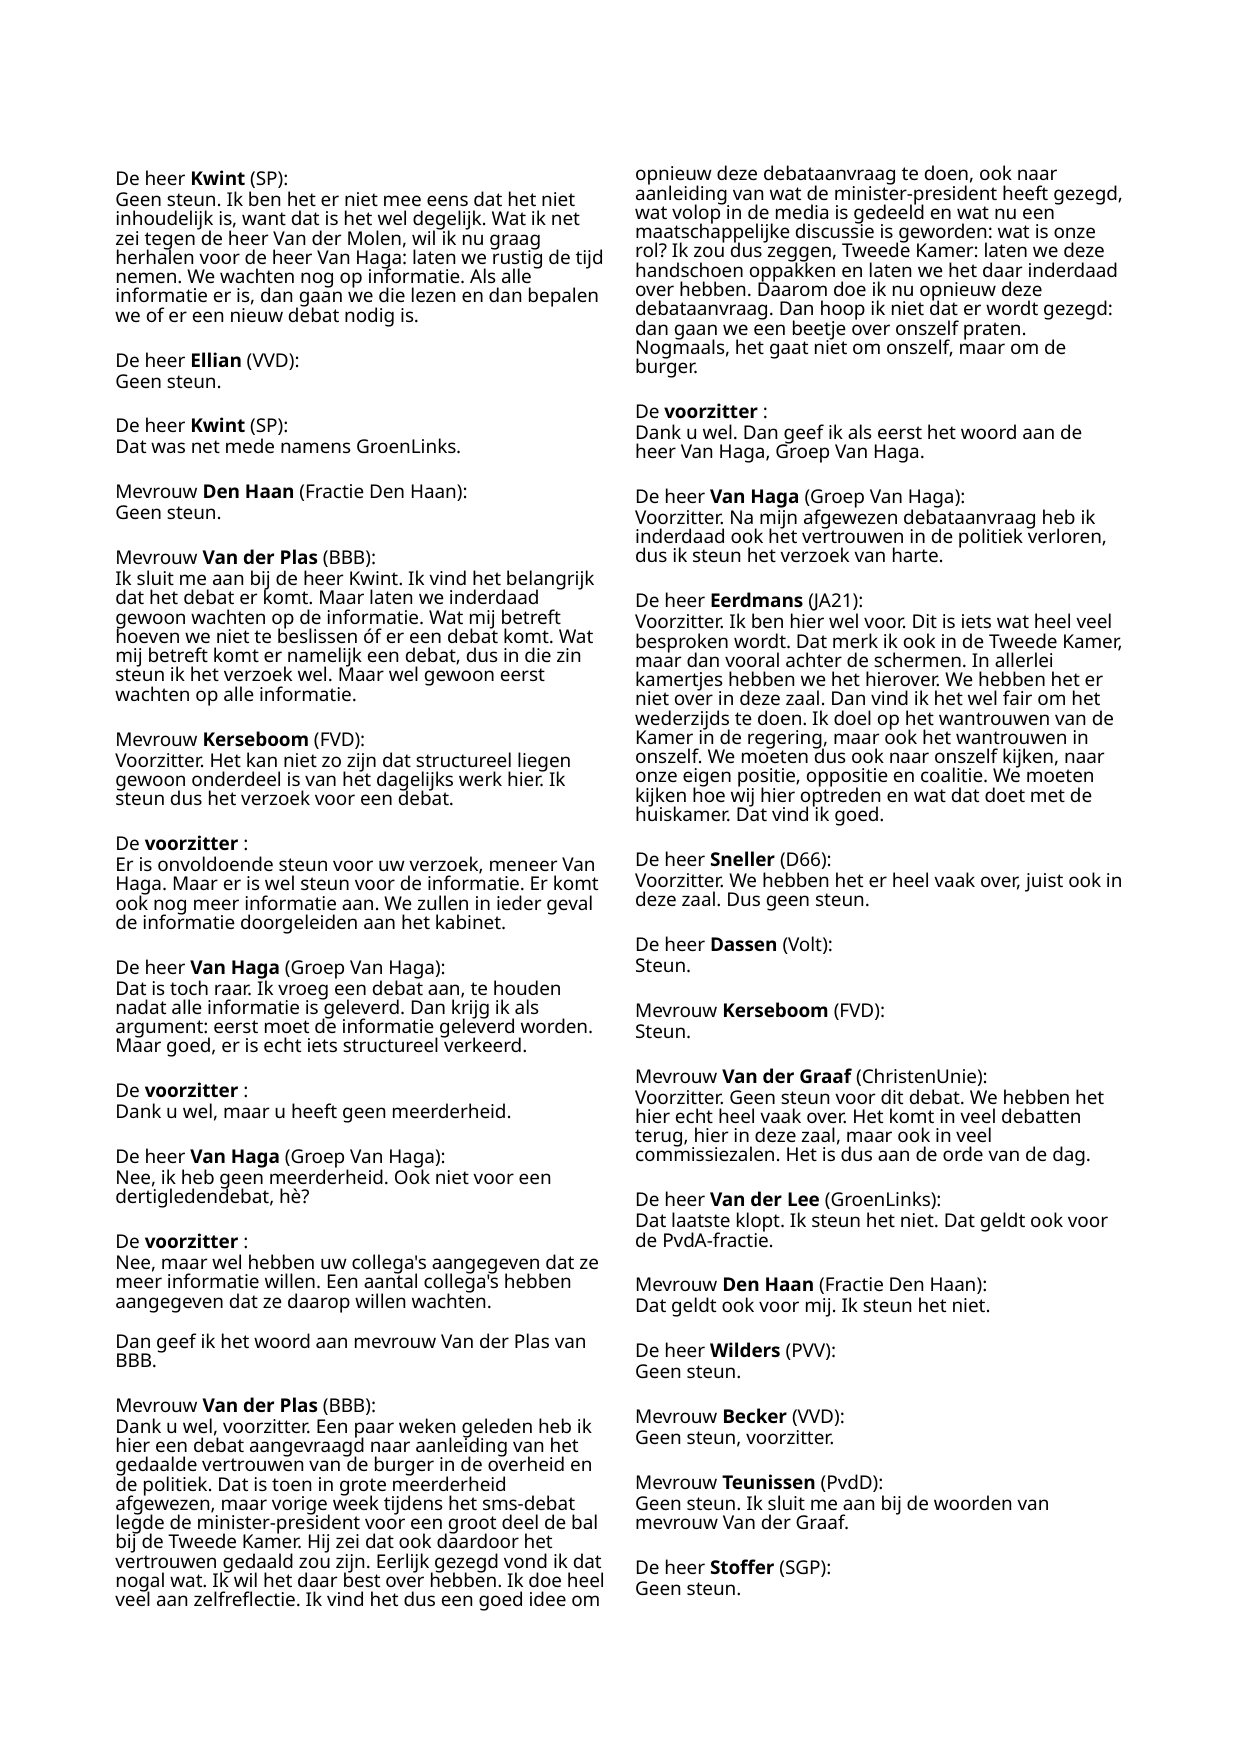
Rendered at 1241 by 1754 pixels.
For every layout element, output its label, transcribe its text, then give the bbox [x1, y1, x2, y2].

text De heer Kwint (SP): [115, 165, 605, 191]
text De voorzitter : [635, 398, 1125, 424]
text Ik sluit me aan bij de heer Kwint. Ik vind het belangrijk dat het debat er komt. Maar laten we inderdaad gewoon wachten op de informatie. Wat mij betreft hoeven we niet te beslissen óf er een debat komt. Wat mij betreft komt er namelijk een debat, dus in die zin steun ik het verzoek wel. Maar wel gewoon eerst wachten op alle informatie. [115, 570, 605, 705]
text Mevrouw Van der Plas (BBB): [115, 544, 605, 570]
text Voorzitter. We hebben het er heel vaak over, juist ook in deze zaal. Dus geen steun. [635, 872, 1125, 910]
text De heer Van Haga (Groep Van Haga): [115, 1143, 605, 1169]
text Dat geldt ook voor mij. Ik steun het niet. [635, 1297, 1125, 1317]
text De heer Sneller (D66): [635, 846, 1125, 872]
text Dat laatste klopt. Ik steun het niet. Dat geldt ook voor de PvdA-fractie. [635, 1212, 1125, 1251]
text Geen steun. [115, 373, 605, 392]
text De heer Ellian (VVD): [115, 347, 605, 373]
text Steun. [635, 1023, 1125, 1042]
text Mevrouw Teunissen (PvdD): [635, 1469, 1125, 1495]
text De heer Van der Lee (GroenLinks): [635, 1187, 1125, 1212]
text Dank u wel. Dan geef ik als eerst het woord aan de heer Van Haga, Groep Van Haga. [635, 424, 1125, 462]
text Geen steun. [635, 1580, 1125, 1599]
text Voorzitter. Het kan niet zo zijn dat structureel liegen gewoon onderdeel is van het dagelijks werk hier. Ik steun dus het verzoek voor een debat. [115, 752, 605, 809]
text Dank u wel, maar u heeft geen meerderheid. [115, 1103, 605, 1122]
text opnieuw deze debataanvraag te doen, ook naar aanleiding van wat de minister-president heeft gezegd, wat volop in de media is gedeeld en wat nu een maatschappelijke discussie is geworden: wat is onze rol? Ik zou dus zeggen, Tweede Kamer: laten we deze handschoen oppakken en laten we het daar inderdaad over hebben. Daarom doe ik nu opnieuw deze debataanvraag. Dan hoop ik niet dat er wordt gezegd: dan gaan we een beetje over onszelf praten. Nogmaals, het gaat niet om onszelf, maar om de burger. [635, 165, 1125, 377]
text De heer Wilders (PVV): [635, 1337, 1125, 1363]
text Voorzitter. Ik ben hier wel voor. Dit is iets wat heel veel besproken wordt. Dat merk ik ook in de Tweede Kamer, maar dan vooral achter de schermen. In allerlei kamertjes hebben we het hierover. We hebben het er niet over in deze zaal. Dan vind ik het wel fair om het wederzijds te doen. Ik doel op het wantrouwen van de Kamer in de regering, maar ook het wantrouwen in onszelf. We moeten dus ook naar onszelf kijken, naar onze eigen positie, oppositie en coalitie. We moeten kijken hoe wij hier optreden en wat dat doet met de huiskamer. Dat vind ik goed. [635, 613, 1125, 825]
text Mevrouw Van der Graaf (ChristenUnie): [635, 1063, 1125, 1089]
text Dank u wel, voorzitter. Een paar weken geleden heb ik hier een debat aangevraagd naar aanleiding van het gedaalde vertrouwen van de burger in de overheid en de politiek. Dat is toen in grote meerderheid afgewezen, maar vorige week tijdens het sms-debat legde de minister-president voor een groot deel de bal bij de Tweede Kamer. Hij zei dat ook daardoor het vertrouwen gedaald zou zijn. Eerlijk gezegd vond ik dat nogal wat. Ik wil het daar best over hebben. Ik doe heel veel aan zelfreflectie. Ik vind het dus een goed idee om [115, 1418, 605, 1611]
text Steun. [635, 957, 1125, 976]
text De voorzitter : [115, 1228, 605, 1254]
text Er is onvoldoende steun voor uw verzoek, meneer Van Haga. Maar er is wel steun voor de informatie. Er komt ook nog meer informatie aan. We zullen in ieder geval de informatie doorgeleiden aan het kabinet. [115, 856, 605, 933]
text Geen steun. [115, 504, 605, 523]
text Mevrouw Van der Plas (BBB): [115, 1392, 605, 1418]
text Mevrouw Kerseboom (FVD): [635, 997, 1125, 1023]
text Mevrouw Becker (VVD): [635, 1403, 1125, 1429]
text De heer Van Haga (Groep Van Haga): [115, 954, 605, 979]
text Nee, ik heb geen meerderheid. Ook niet voor een dertigledendebat, hè? [115, 1169, 605, 1208]
text Voorzitter. Na mijn afgewezen debataanvraag heb ik inderdaad ook het vertrouwen in de politiek verloren, dus ik steun het verzoek van harte. [635, 509, 1125, 567]
text Dan geef ik het woord aan mevrouw Van der Plas van BBB. [115, 1333, 605, 1371]
text Mevrouw Den Haan (Fractie Den Haan): [115, 478, 605, 504]
text De voorzitter : [115, 830, 605, 856]
text Dat is toch raar. Ik vroeg een debat aan, te houden nadat alle informatie is geleverd. Dan krijg ik als argument: eerst moet de informatie geleverd worden. Maar goed, er is echt iets structureel verkeerd. [115, 979, 605, 1057]
text Geen steun. Ik ben het er niet mee eens dat het niet inhoudelijk is, want dat is het wel degelijk. Wat ik net zei tegen de heer Van der Molen, wil ik nu graag herhalen voor de heer Van Haga: laten we rustig de tijd nemen. We wachten nog op informatie. Als alle informatie er is, dan gaan we die lezen en dan bepalen we of er een nieuw debat nodig is. [115, 191, 605, 326]
text De heer Van Haga (Groep Van Haga): [635, 483, 1125, 509]
text De voorzitter : [115, 1077, 605, 1103]
text Dat was net mede namens GroenLinks. [115, 438, 605, 458]
text Geen steun, voorzitter. [635, 1429, 1125, 1448]
text Voorzitter. Geen steun voor dit debat. We hebben het hier echt heel vaak over. Het komt in veel debatten terug, hier in deze zaal, maar ook in veel commissiezalen. Het is dus aan de orde van de dag. [635, 1089, 1125, 1166]
text Geen steun. [635, 1363, 1125, 1382]
text De heer Dassen (Volt): [635, 931, 1125, 957]
text Mevrouw Den Haan (Fractie Den Haan): [635, 1272, 1125, 1297]
text De heer Stoffer (SGP): [635, 1554, 1125, 1580]
text De heer Kwint (SP): [115, 413, 605, 438]
text De heer Eerdmans (JA21): [635, 588, 1125, 613]
text Mevrouw Kerseboom (FVD): [115, 726, 605, 752]
text Geen steun. Ik sluit me aan bij de woorden van mevrouw Van der Graaf. [635, 1495, 1125, 1533]
text Nee, maar wel hebben uw collega's aangegeven dat ze meer informatie willen. Een aantal collega's hebben aangegeven dat ze daarop willen wachten. [115, 1254, 605, 1312]
